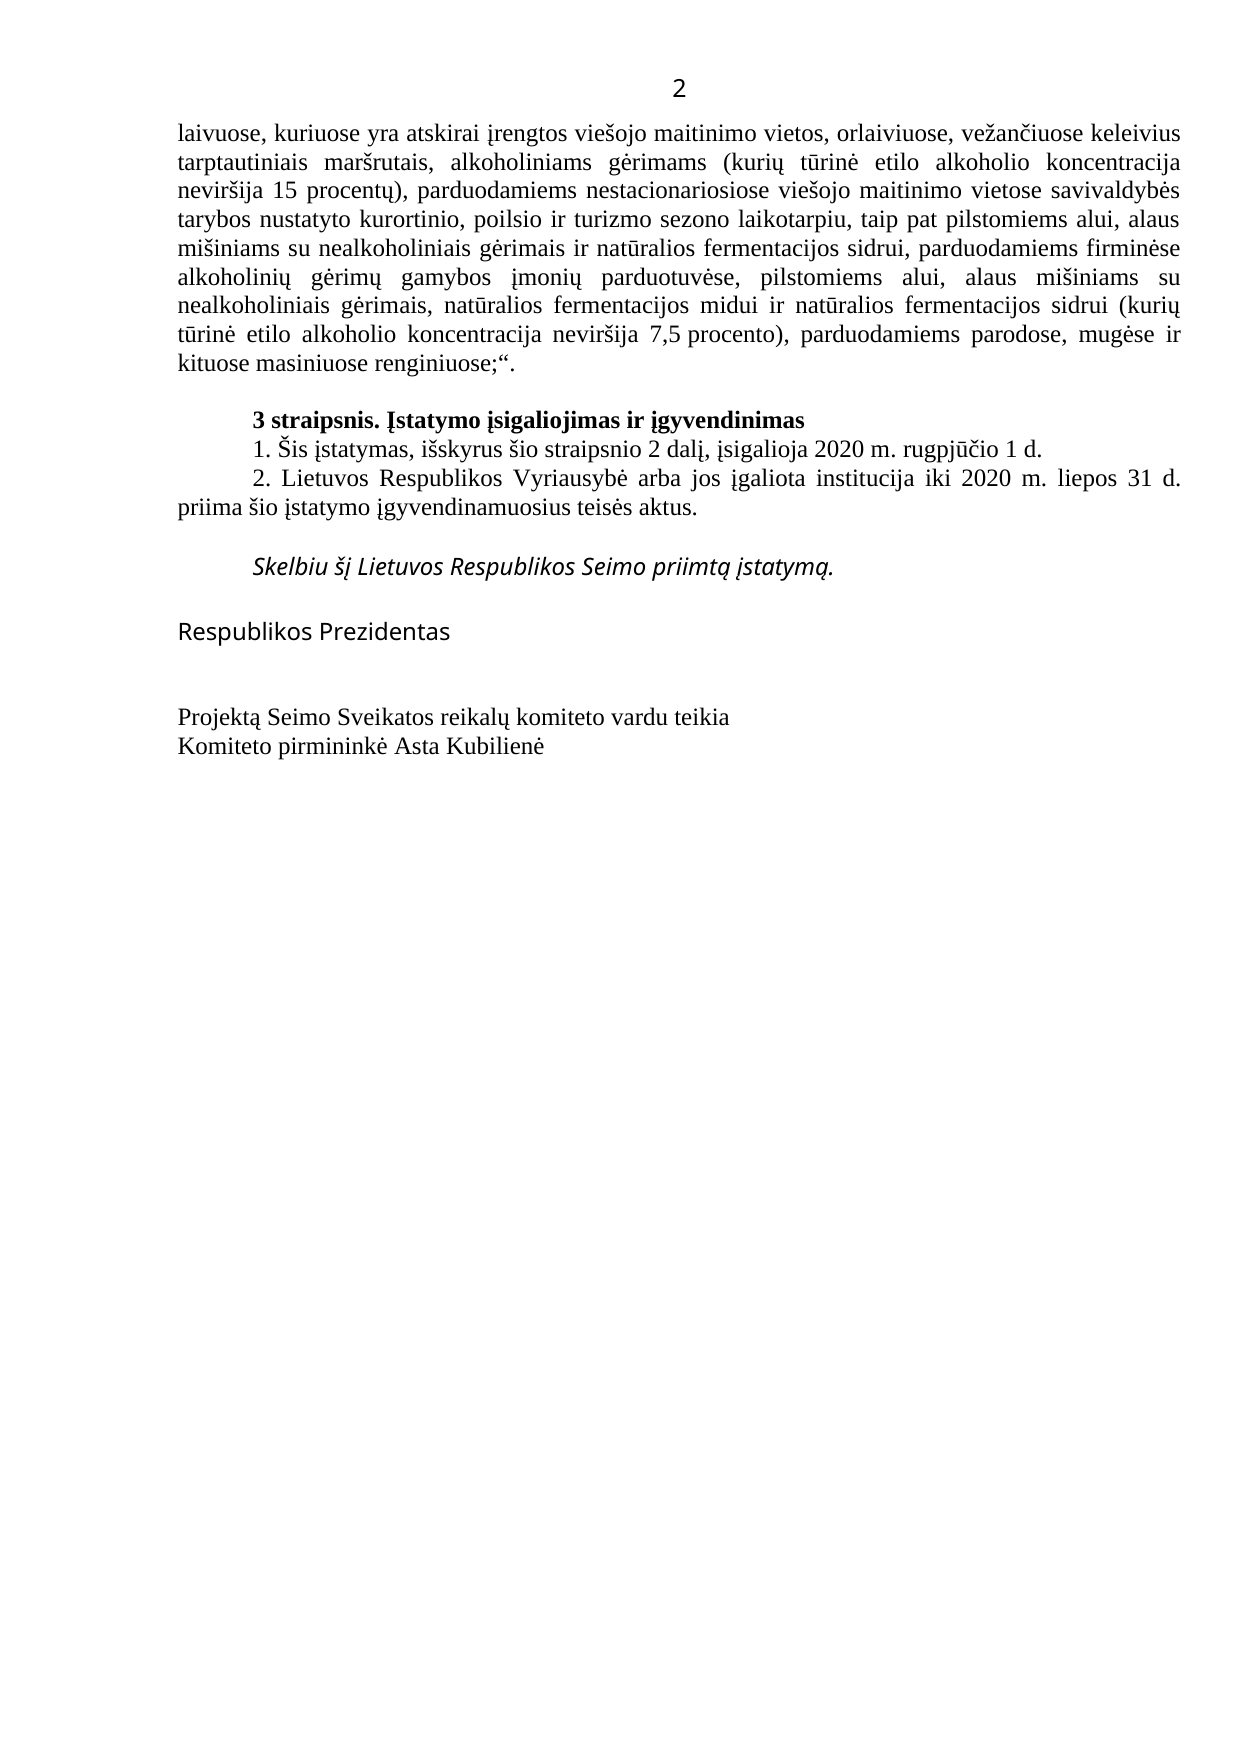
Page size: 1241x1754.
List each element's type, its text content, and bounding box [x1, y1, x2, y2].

text 1. Šis įstatymas, išskyrus šio straipsnio 2 dalį, įsigalioja 2020 m. rugpjūčio 1 d. [177, 434, 1181, 463]
text Respublikos Prezidentas [177, 614, 1181, 647]
text Skelbiu šį Lietuvos Respublikos Seimo priimtą įstatymą. [177, 549, 1181, 582]
text 3 straipsnis. Įstatymo įsigaliojimas ir įgyvendinimas [252, 406, 1181, 434]
text Komiteto pirmininkė Asta Kubilienė [177, 731, 1181, 760]
text 2. Lietuvos Respublikos Vyriausybė arba jos įgaliota institucija iki 2020 m. liepos 31 d. priima šio įstatymo įgyvendinamuosius teisės aktus. [177, 463, 1181, 521]
text laivuose, kuriuose yra atskirai įrengtos viešojo maitinimo vietos, orlaiviuose, vežančiuose keleivius tarptautiniais maršrutais, alkoholiniams gėrimams (kurių tūrinė etilo alkoholio koncentracija neviršija 15 procentų), parduodamiems nestacionariosiose viešojo maitinimo vietose savivaldybės tarybos nustatyto kurortinio, poilsio ir turizmo sezono laikotarpiu, taip pat pilstomiems alui, alaus mišiniams su nealkoholiniais gėrimais ir natūralios fermentacijos sidrui, parduodamiems firminėse alkoholinių gėrimų gamybos įmonių parduotuvėse, pilstomiems alui, alaus mišiniams su nealkoholiniais gėrimais, natūralios fermentacijos midui ir natūralios fermentacijos sidrui (kurių tūrinė etilo alkoholio koncentracija neviršija 7,5 procento), parduodamiems parodose, mugėse ir kituose masiniuose renginiuose;“. [177, 118, 1181, 377]
text Projektą Seimo Sveikatos reikalų komiteto vardu teikia [177, 702, 1181, 731]
